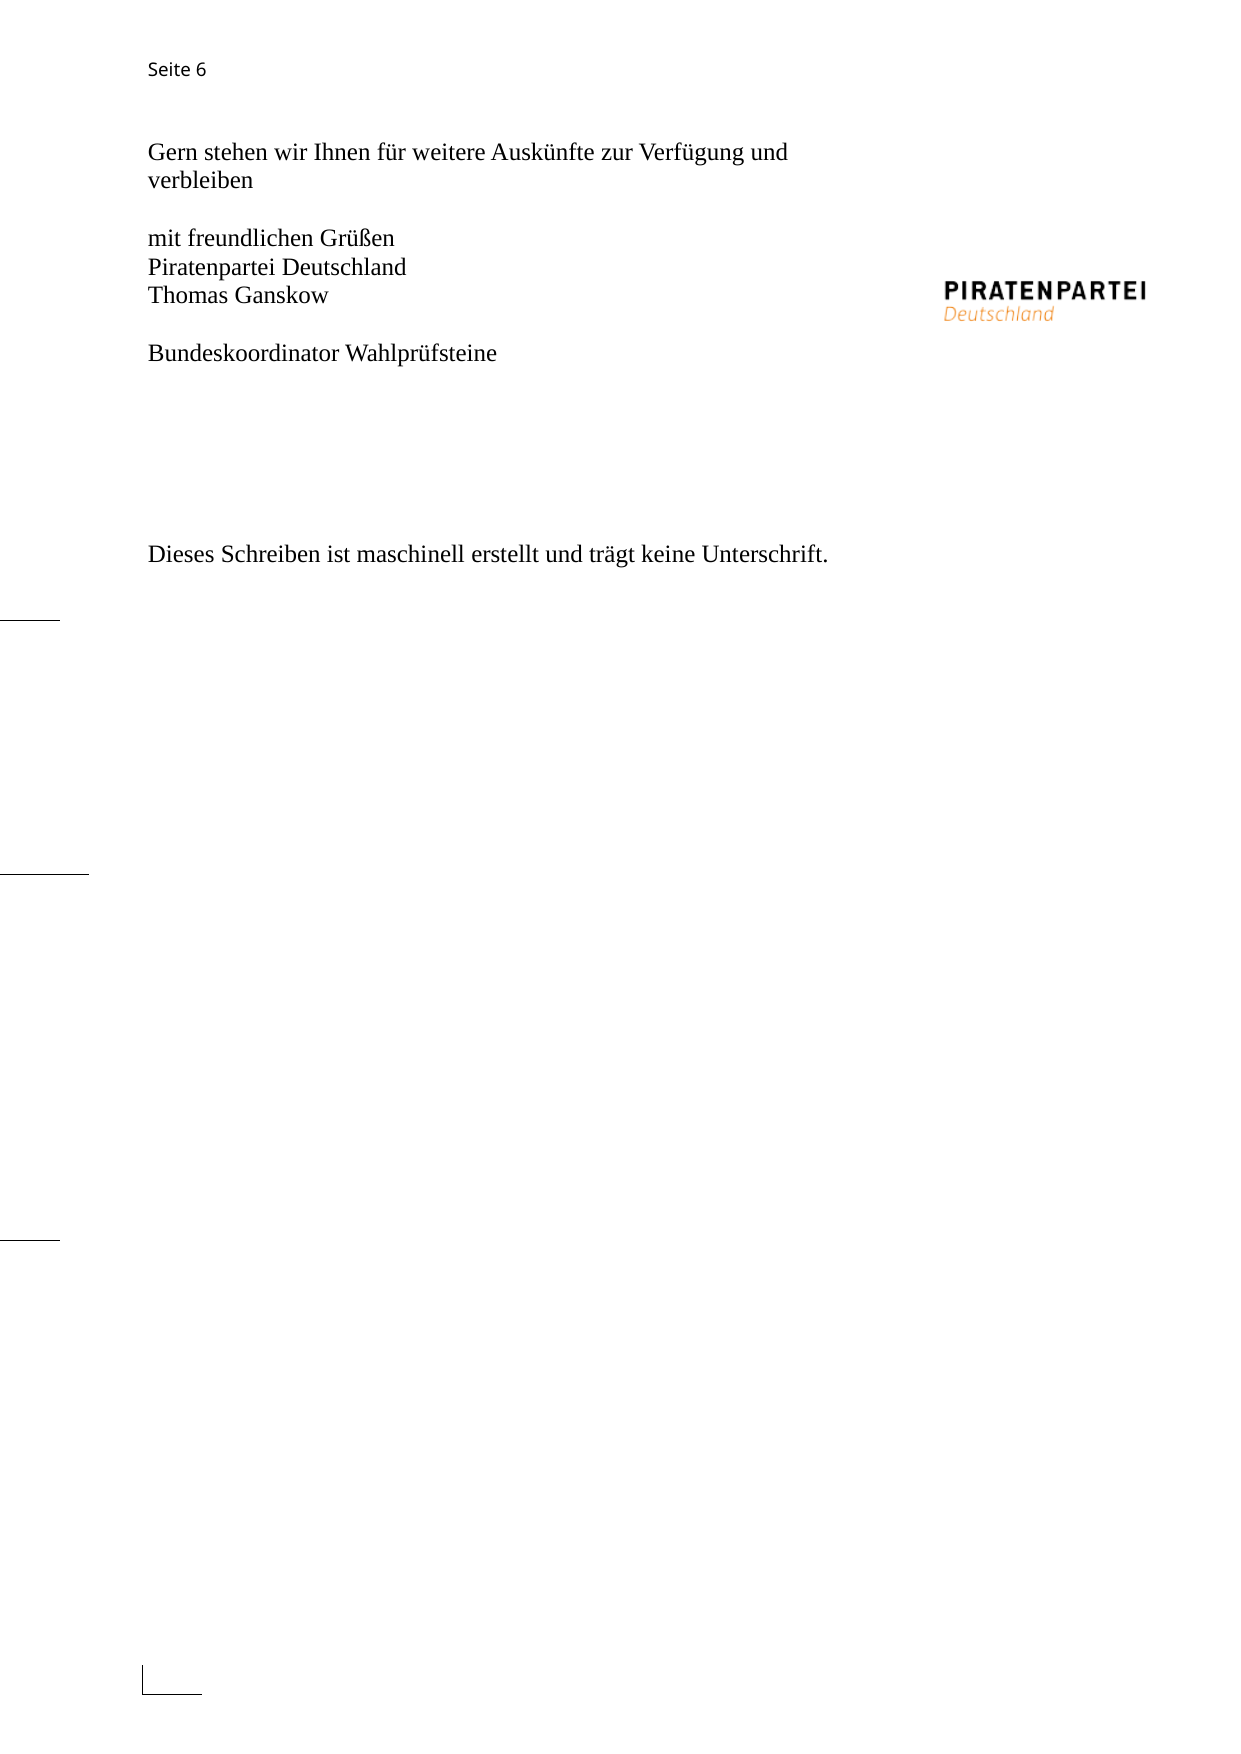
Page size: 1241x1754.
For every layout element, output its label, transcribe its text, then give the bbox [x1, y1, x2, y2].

picture [821, 240, 1241, 361]
text Piratenpartei Deutschland [148, 252, 821, 281]
text mit freundlichen Grüßen [148, 223, 886, 252]
text Gern stehen wir Ihnen für weitere Auskünfte zur Verfügung und verbleiben [148, 137, 886, 194]
text Bundeskoordinator Wahlprüfsteine [148, 338, 886, 367]
text Thomas Ganskow [148, 281, 821, 309]
text Dieses Schreiben ist maschinell erstellt und trägt keine Unterschrift. [148, 539, 886, 568]
